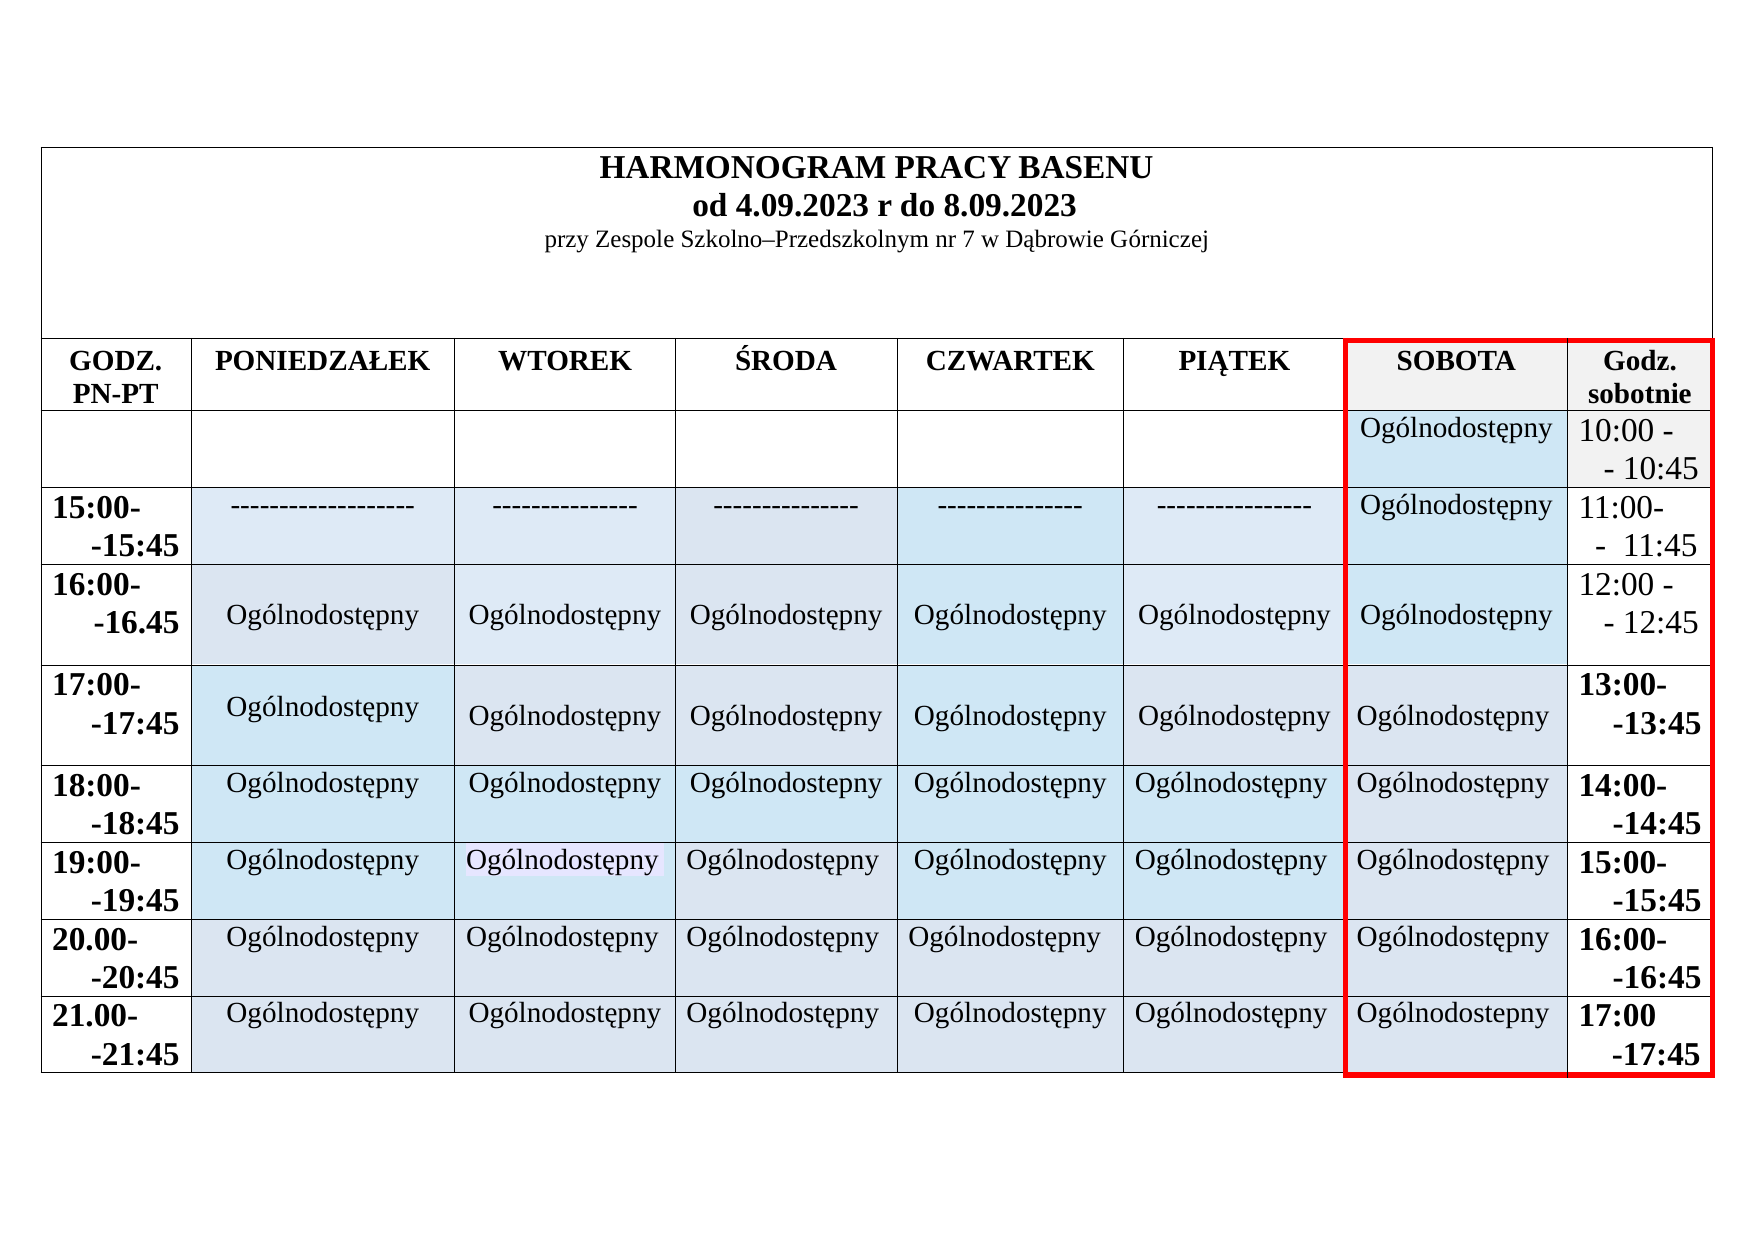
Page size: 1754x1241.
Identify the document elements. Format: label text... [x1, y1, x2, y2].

table_cell Ogólnodostępny [455, 565, 675, 664]
table_cell Ogólnodostępny [1124, 766, 1343, 842]
table_cell Ogólnodostępny [676, 843, 897, 919]
table_cell 14:00- -14:45 [1568, 766, 1710, 842]
table_cell Ogólnodostępny [192, 766, 454, 842]
table_cell Ogólnodostępny [1124, 997, 1343, 1072]
table_cell Ogólnodostępny [898, 843, 1123, 919]
table_cell WTOREK [455, 339, 675, 410]
table_cell Ogólnodostępny [192, 565, 454, 664]
table_cell Ogólnodostępny [455, 997, 675, 1072]
table_cell Ogólnodostępny [898, 920, 1123, 996]
table_cell 11:00- - 11:45 [1568, 488, 1710, 564]
table_cell Ogólnodostępny [1124, 920, 1343, 996]
table_cell --------------- [898, 488, 1123, 564]
table_cell Ogólnodostepny [676, 766, 897, 842]
table_cell GODZ. PN-PT [42, 339, 191, 410]
table_cell [42, 411, 191, 487]
table_cell Ogólnodostępny [676, 920, 897, 996]
table_cell [192, 411, 454, 487]
table_cell Ogólnodostępny [192, 843, 454, 919]
table_cell Ogólnodostępny [1348, 920, 1567, 996]
table_cell Ogólnodostępny [192, 997, 454, 1072]
table_cell Ogólnodostępny [898, 565, 1123, 664]
table_cell Ogólnodostępny [898, 666, 1123, 765]
table_cell Ogólnodostępny [898, 997, 1123, 1072]
table_cell 20.00- -20:45 [42, 920, 191, 996]
table_header HARMONOGRAM PRACY BASENU od 4.09.2023 r do 8.09.2023 przy Zespole Szkolno–Przedszkolnym nr 7 w Dąbrowie Górniczej [42, 148, 1712, 338]
table_cell Ogólnodostępny [1124, 666, 1343, 765]
table_cell --------------- [455, 488, 675, 564]
table_cell 18:00- -18:45 [42, 766, 191, 842]
table_cell Ogólnodostępny [898, 766, 1123, 842]
table_cell --------------- [676, 488, 897, 564]
table_cell 12:00 - - 12:45 [1568, 565, 1710, 664]
table_cell Ogólnodostępny [192, 666, 454, 765]
table_cell Ogólnodostępny [1124, 565, 1343, 664]
table_cell Ogólnodostępny [192, 920, 454, 996]
table_cell Ogólnodostepny [1348, 997, 1567, 1072]
table_cell Godz. sobotnie [1568, 343, 1710, 410]
table_cell 21.00- -21:45 [42, 997, 191, 1072]
table_cell PONIEDZAŁEK [192, 339, 454, 410]
table_cell 10:00 - - 10:45 [1568, 411, 1710, 487]
table_cell Ogólnodostępny [1348, 488, 1567, 564]
table_cell 19:00- -19:45 [42, 843, 191, 919]
table_cell ŚRODA [676, 339, 897, 410]
table_cell 17:00 -17:45 [1568, 997, 1710, 1072]
table_cell 15:00- -15:45 [1568, 843, 1710, 919]
table_cell Ogólnodostępny [676, 565, 897, 664]
table_cell Ogólnodostępny [1348, 565, 1567, 664]
table_cell Ogólnodostępny [1124, 843, 1343, 919]
table_cell CZWARTEK [898, 339, 1123, 410]
table_cell PIĄTEK [1124, 339, 1343, 410]
table_cell SOBOTA [1348, 343, 1567, 410]
table_cell 16:00- -16.45 [42, 565, 191, 664]
table_cell 13:00- -13:45 [1568, 666, 1710, 765]
table_cell ------------------- [192, 488, 454, 564]
table_cell Ogólnodostępny [1348, 411, 1567, 487]
table_cell Ogólnodostępny [676, 997, 897, 1072]
table_cell 15:00- -15:45 [42, 488, 191, 564]
table_cell [455, 411, 675, 487]
table_cell Ogólnodostępny [1348, 843, 1567, 919]
table_cell [1124, 411, 1343, 487]
table_cell Ogólnodostępny [1348, 766, 1567, 842]
table_cell Ogólnodostępny [455, 843, 675, 919]
table_cell 17:00- -17:45 [42, 666, 191, 765]
table_cell Ogólnodostępny [1348, 666, 1567, 765]
table_cell Ogólnodostępny [676, 666, 897, 765]
table_cell Ogólnodostępny [455, 920, 675, 996]
table_cell Ogólnodostępny [455, 766, 675, 842]
table_cell ---------------- [1124, 488, 1343, 564]
table_cell [898, 411, 1123, 487]
table_cell Ogólnodostępny [455, 666, 675, 765]
table_cell 16:00- -16:45 [1568, 920, 1710, 996]
table_cell [676, 411, 897, 487]
